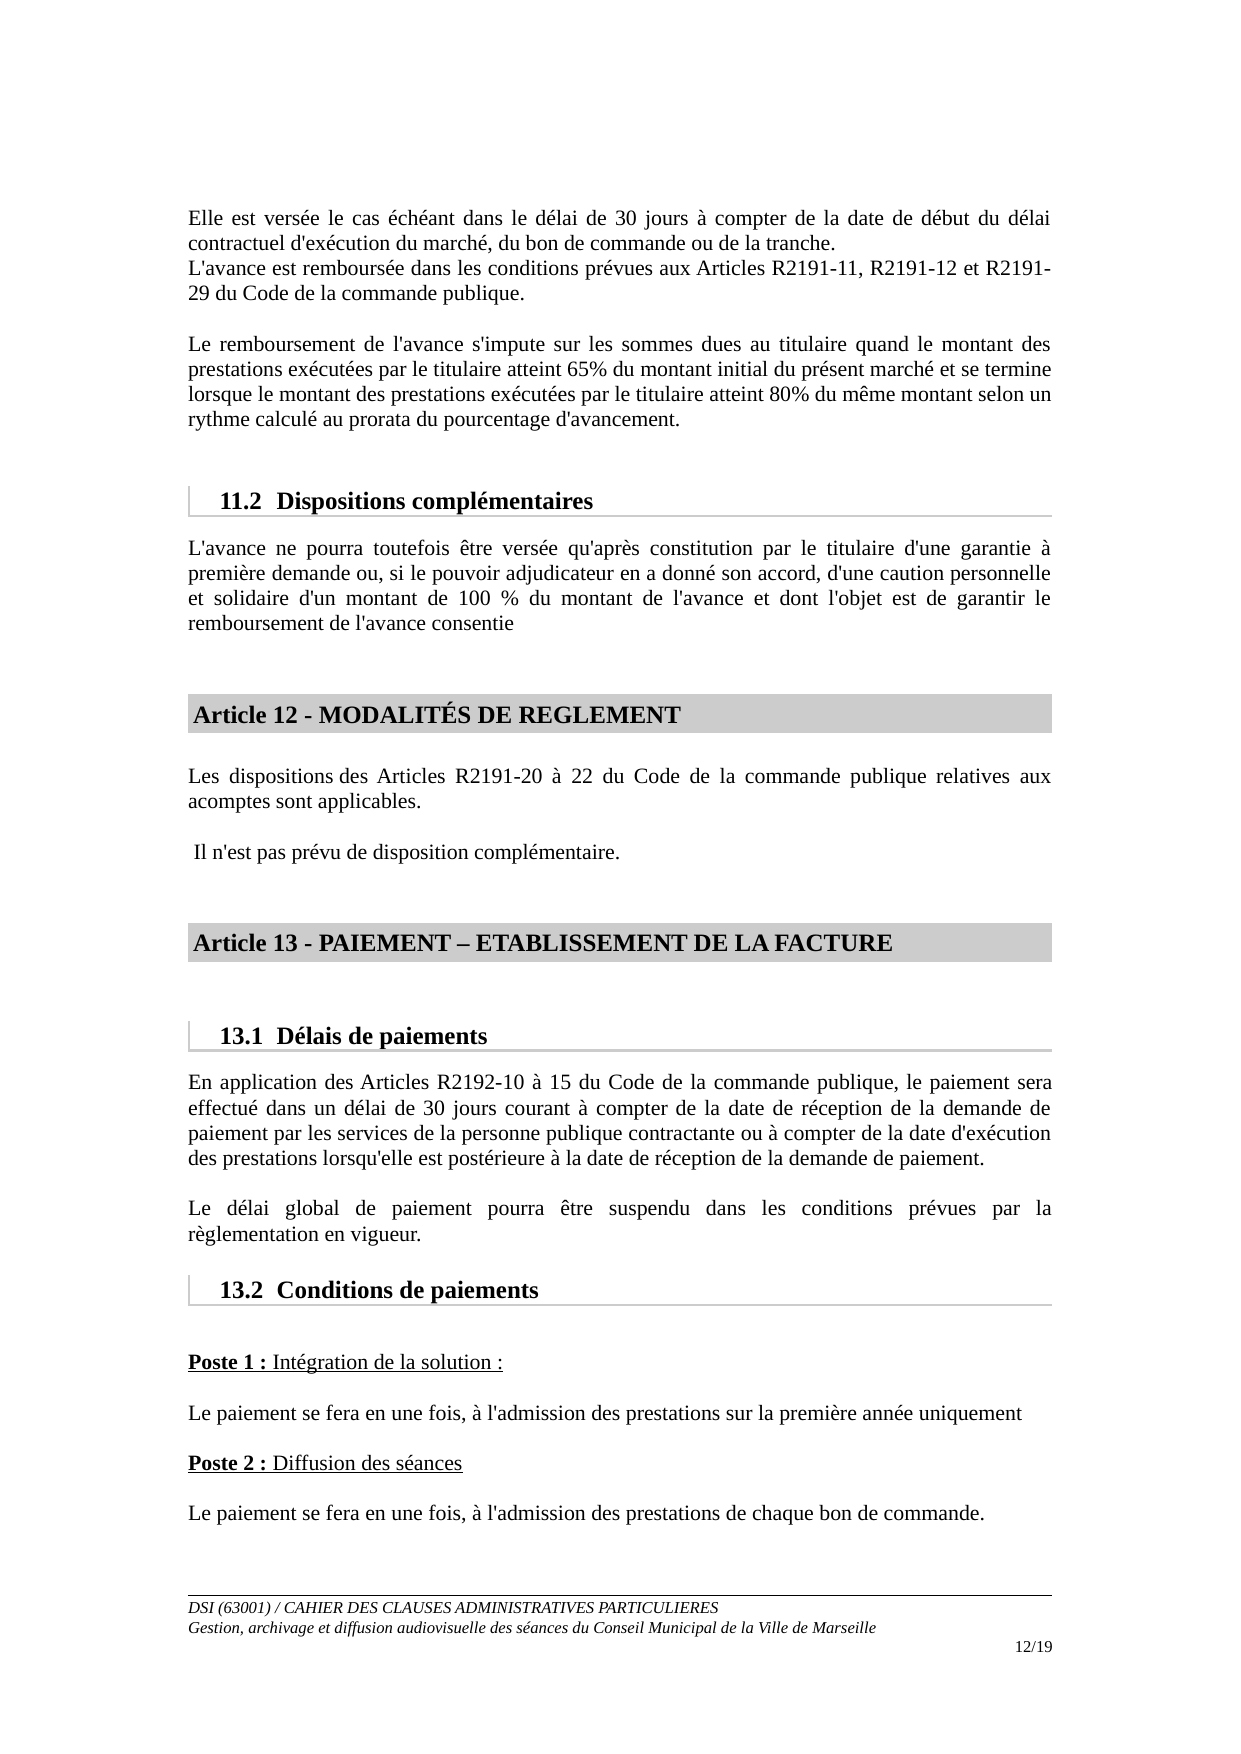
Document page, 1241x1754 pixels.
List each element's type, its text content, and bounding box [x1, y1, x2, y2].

subtitle MODALITÉS DE REGLEMENT [190, 697, 1050, 731]
text Les dispositions des Articles R2191-20 à 22 du Code de la commande publique relatives aux acomptes sont applicables. [188, 763, 1052, 813]
text Il n'est pas prévu de disposition complémentaire. [188, 839, 1052, 864]
subtitle Conditions de paiements [190, 1275, 1052, 1304]
text Poste 1 : Intégration de la solution : [188, 1349, 1052, 1374]
subtitle Dispositions complémentaires [190, 486, 1052, 515]
text Le délai global de paiement pourra être suspendu dans les conditions prévues par la règlementation en vigueur. [188, 1195, 1052, 1246]
subtitle PAIEMENT – ETABLISSEMENT DE LA FACTURE [190, 925, 1050, 960]
subtitle Délais de paiements [190, 1021, 1052, 1049]
text Le remboursement de l'avance s'impute sur les sommes dues au titulaire quand le montant des prestations exécutées par le titulaire atteint 65% du montant initial du présent marché et se termine lorsque le montant des prestations exécutées par le titulaire atteint 80% du même montant selon un rythme calculé au prorata du pourcentage d'avancement. [188, 331, 1052, 431]
text L'avance ne pourra toutefois être versée qu'après constitution par le titulaire d'une garantie à première demande ou, si le pouvoir adjudicateur en a donné son accord, d'une caution personnelle et solidaire d'un montant de 100 % du montant de l'avance et dont l'objet est de garantir le remboursement de l'avance consentie [188, 535, 1052, 636]
text L'avance est remboursée dans les conditions prévues aux Articles R2191-11, R2191-12 et R2191-29 du Code de la commande publique. [188, 255, 1052, 305]
text Le paiement se fera en une fois, à l'admission des prestations de chaque bon de commande. [188, 1500, 1052, 1526]
text Elle est versée le cas échéant dans le délai de 30 jours à compter de la date de début du délai contractuel d'exécution du marché, du bon de commande ou de la tranche. [188, 204, 1052, 255]
text Poste 2 : Diffusion des séances [188, 1450, 1052, 1475]
text Le paiement se fera en une fois, à l'admission des prestations sur la première année uniquement [188, 1399, 1052, 1425]
text En application des Articles R2192-10 à 15 du Code de la commande publique, le paiement sera effectué dans un délai de 30 jours courant à compter de la date de réception de la demande de paiement par les services de la personne publique contractante ou à compter de la date d'exécution des prestations lorsqu'elle est postérieure à la date de réception de la demande de paiement. [188, 1069, 1052, 1170]
